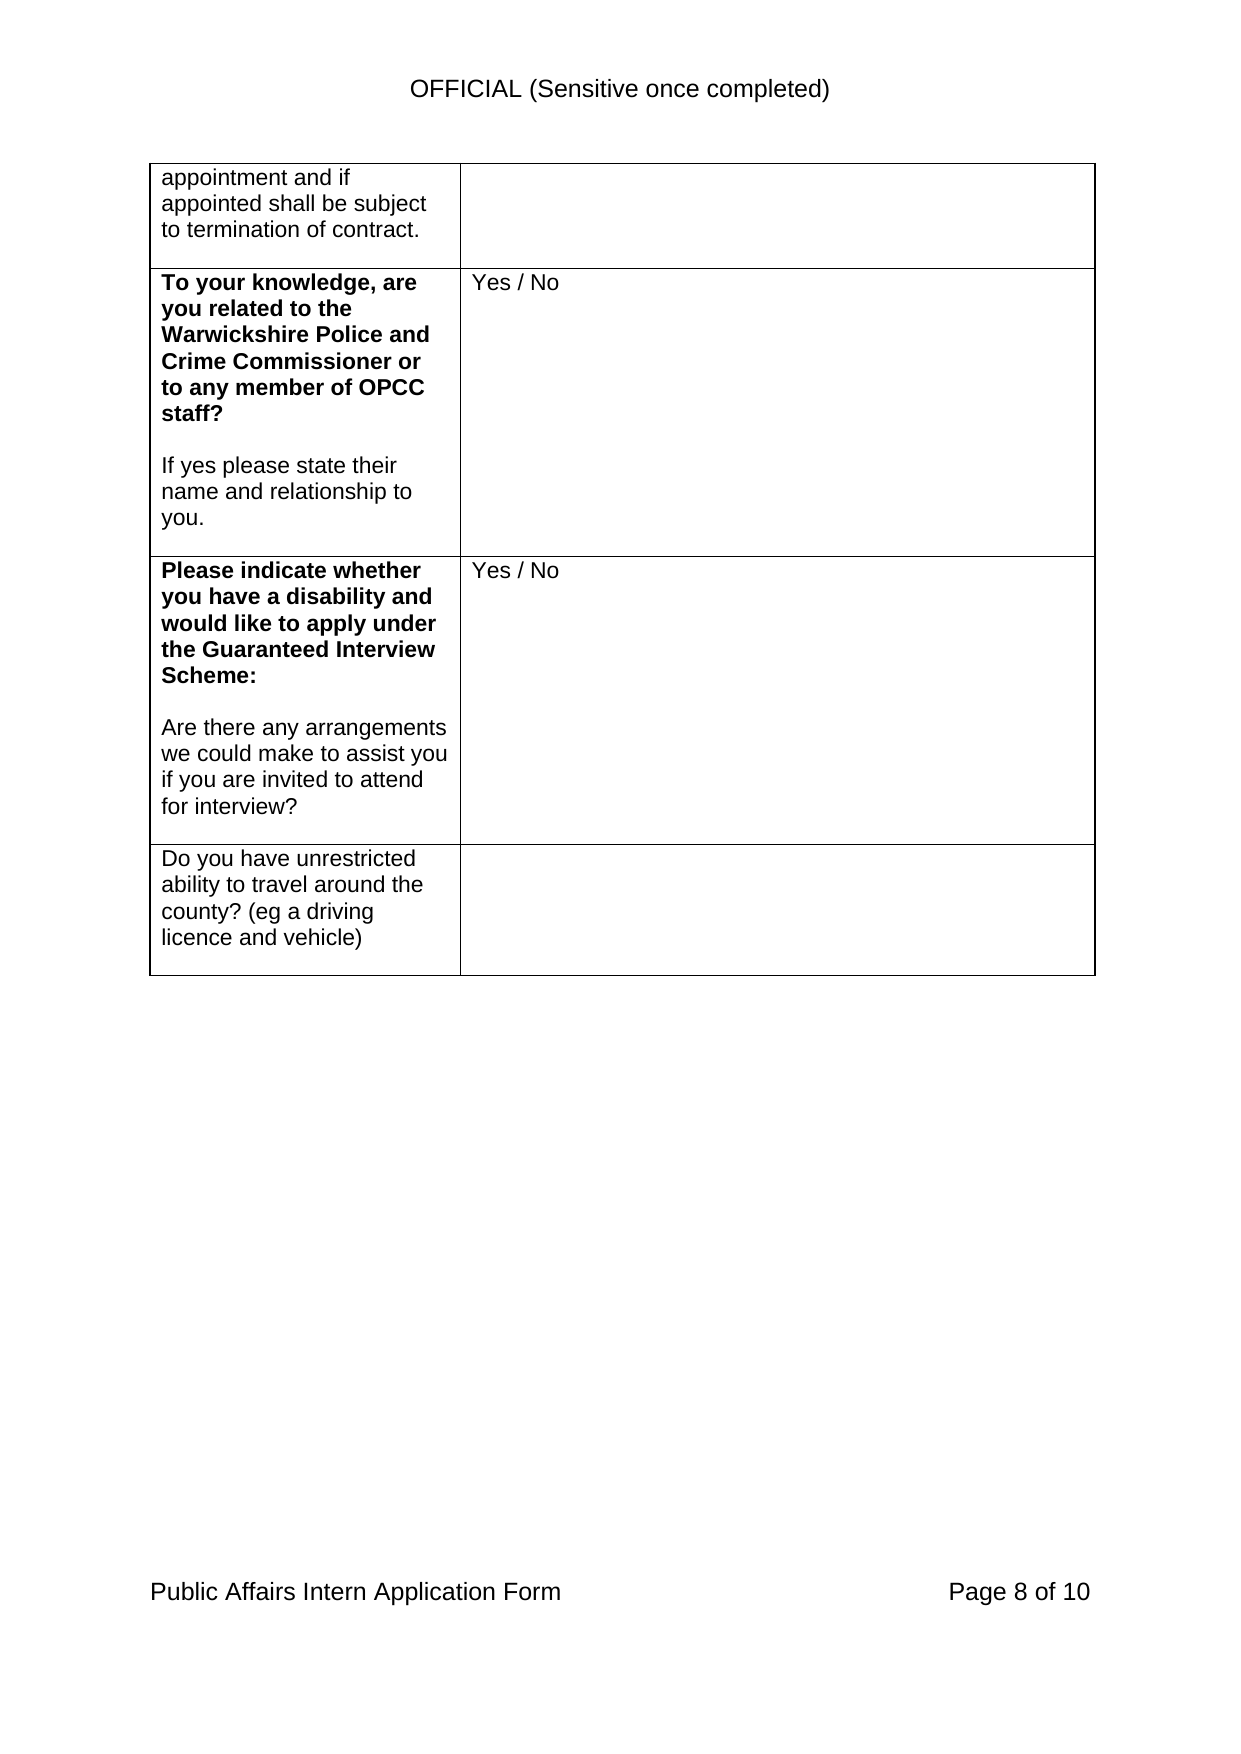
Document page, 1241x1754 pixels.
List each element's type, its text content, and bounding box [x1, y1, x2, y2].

table_cell appointment and if appointed shall be subject to termination of contract. [151, 164, 460, 267]
table_cell Please indicate whether you have a disability and would like to apply under the Guaranteed Interview Scheme: Are there any arrangements we could make to assist you if you are invited to attend for interview? [151, 557, 460, 844]
table_cell Yes / No [461, 557, 1094, 844]
table_cell To your knowledge, are you related to the Warwickshire Police and Crime Commissioner or to any member of OPCC staff? If yes please state their name and relationship to you. [151, 269, 460, 556]
table_cell Do you have unrestricted ability to travel around the county? (eg a driving licence and vehicle) [151, 845, 460, 975]
table_cell [461, 164, 1094, 267]
table_cell [461, 845, 1094, 975]
table_cell Yes / No [461, 269, 1094, 556]
